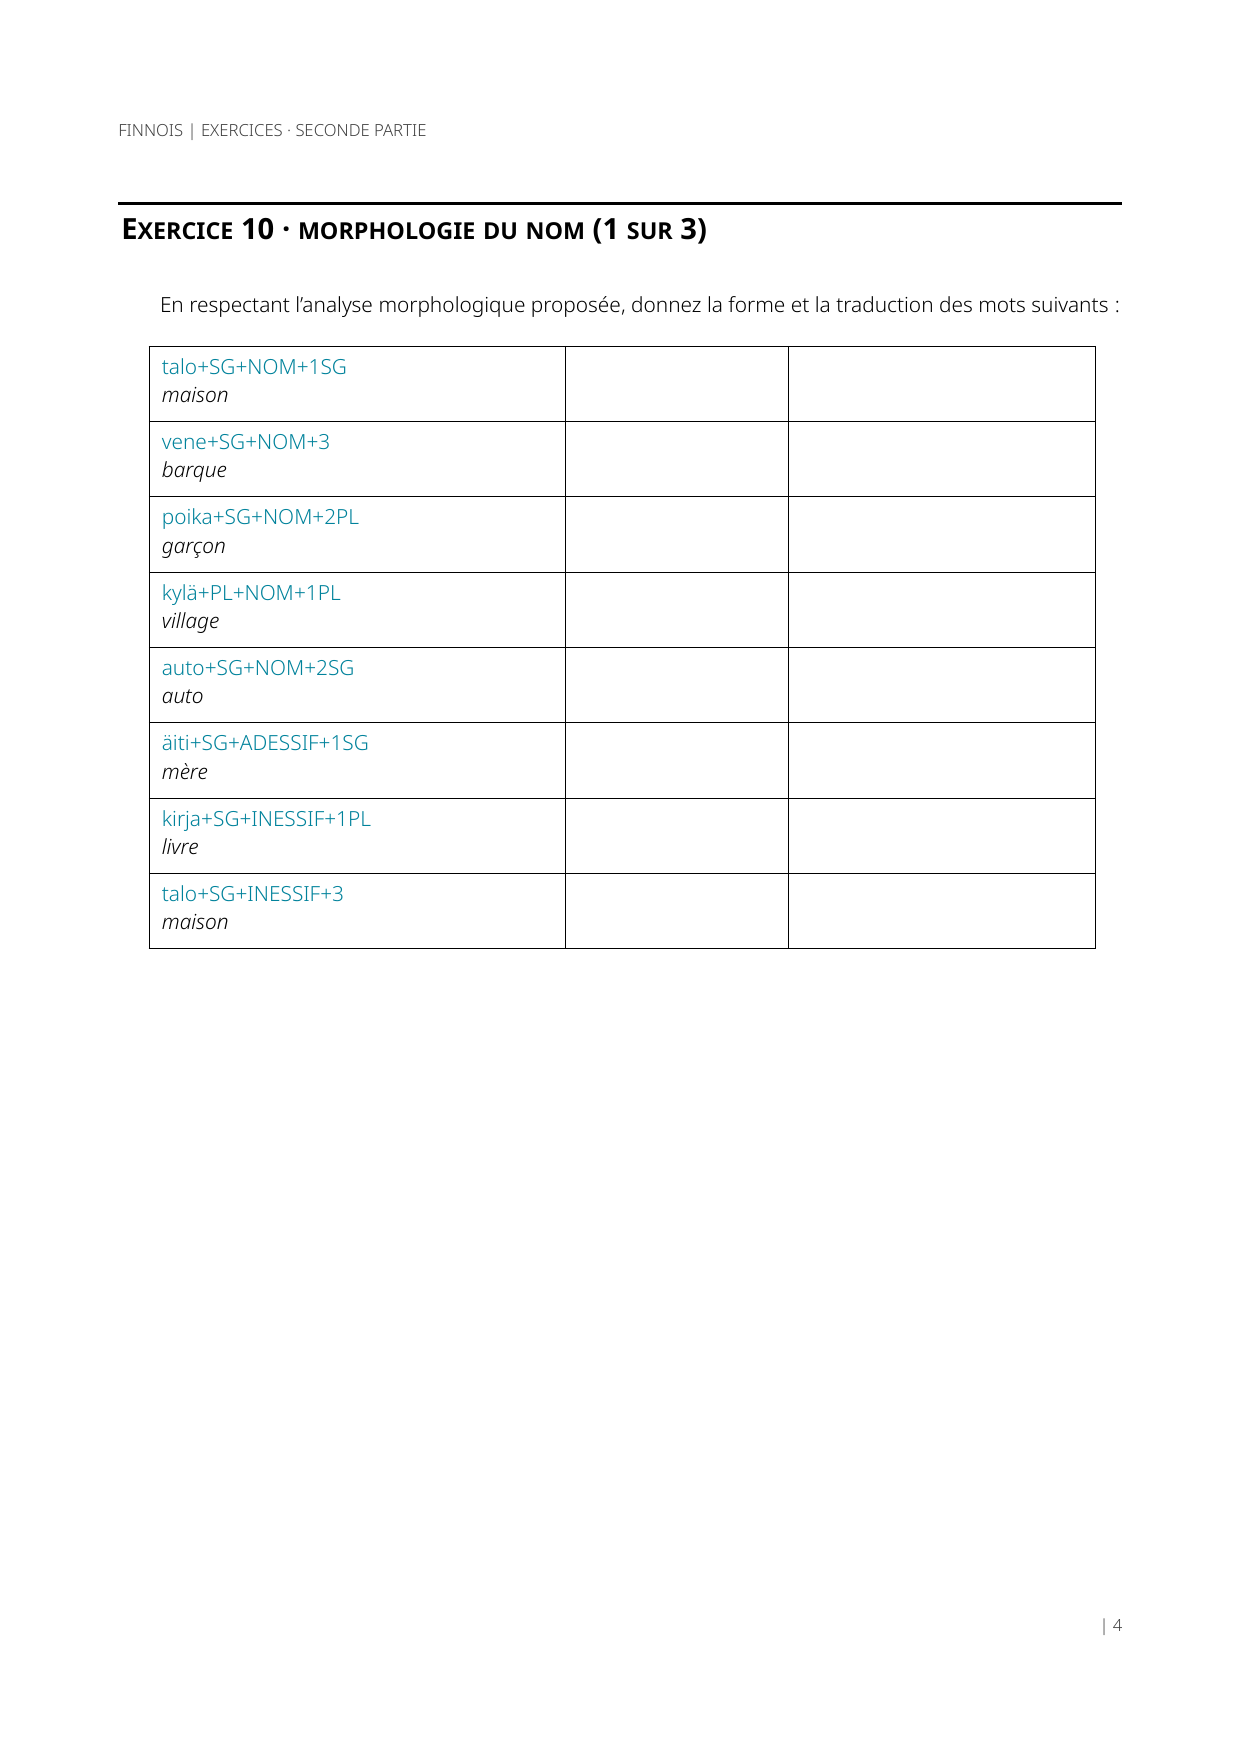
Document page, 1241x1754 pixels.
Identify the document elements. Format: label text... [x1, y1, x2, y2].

table_cell äiti+SG+ADESSIF+1SG mère [150, 723, 565, 798]
table_cell [789, 497, 1095, 572]
table_cell [566, 799, 788, 873]
table_cell [789, 874, 1095, 948]
table_header talo+SG+NOM+1SG maison [150, 347, 565, 421]
table_cell [566, 422, 788, 496]
table_cell auto+SG+NOM+2SG auto [150, 648, 565, 722]
subtitle Exercice 10 · morphologie du nom (1 sur 3) [118, 205, 1122, 251]
table_cell [789, 648, 1095, 722]
table_cell [566, 573, 788, 647]
table_cell [789, 799, 1095, 873]
table_cell kylä+PL+NOM+1PL village [150, 573, 565, 647]
table_cell [789, 723, 1095, 798]
text En respectant l’analyse morphologique proposée, donnez la forme et la traduction des mots suivants : [118, 290, 1122, 318]
table_header [789, 347, 1095, 421]
table_cell [789, 422, 1095, 496]
table_cell [789, 573, 1095, 647]
table_cell poika+SG+NOM+2PL garçon [150, 497, 565, 572]
table_cell kirja+SG+INESSIF+1PL livre [150, 799, 565, 873]
table_cell [566, 497, 788, 572]
table_header [566, 347, 788, 421]
table_cell vene+SG+NOM+3 barque [150, 422, 565, 496]
table_cell talo+SG+INESSIF+3 maison [150, 874, 565, 948]
table_cell [566, 648, 788, 722]
table_cell [566, 874, 788, 948]
table_cell [566, 723, 788, 798]
